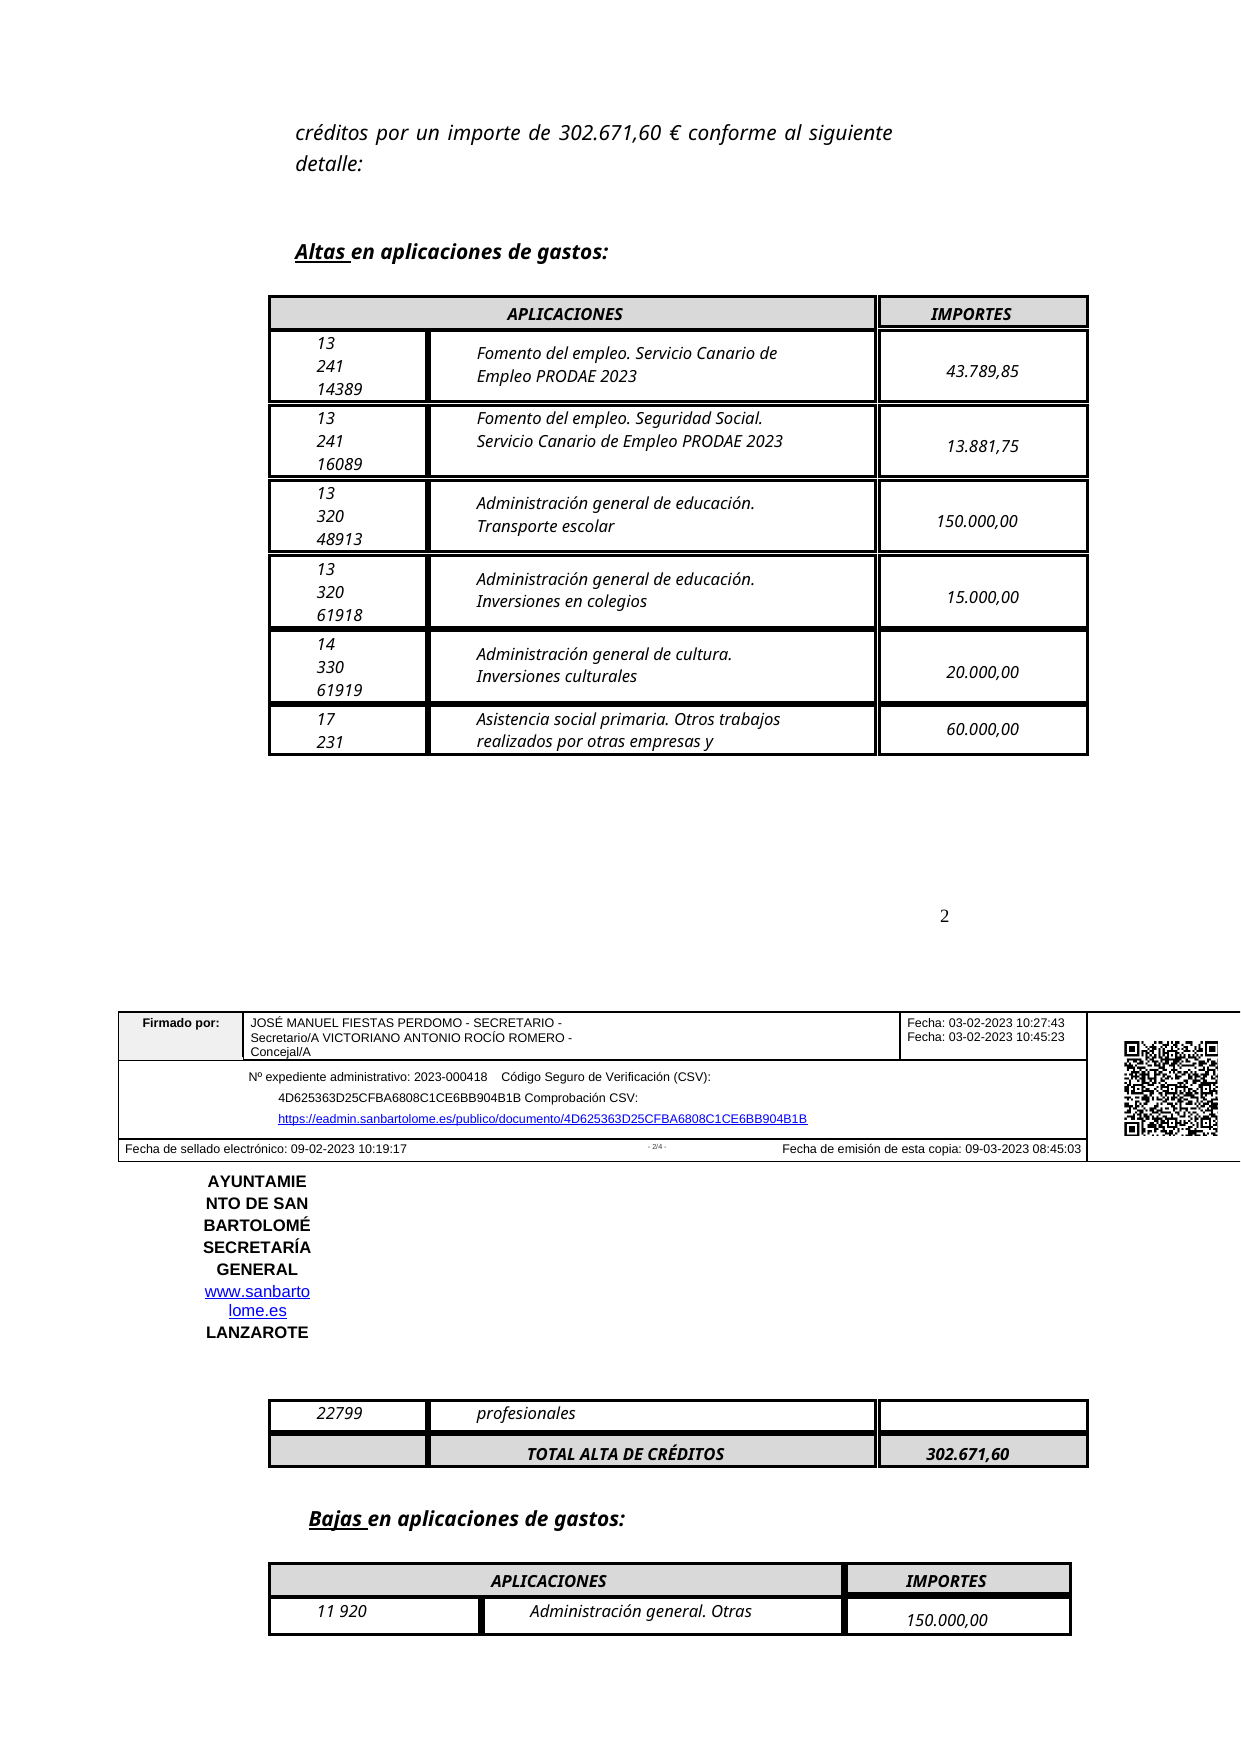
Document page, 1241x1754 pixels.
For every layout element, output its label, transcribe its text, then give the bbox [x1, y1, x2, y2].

table_cell 13.881,75 [881, 407, 1086, 475]
table_cell 13 241 16089 [271, 407, 425, 475]
table_cell Administración general de cultura. Inversiones culturales [431, 632, 874, 701]
table_cell 15.000,00 [881, 557, 1086, 626]
table_cell 13 320 61918 [271, 557, 425, 626]
table_header IMPORTES [881, 298, 1086, 325]
table_header profesionales [431, 1402, 874, 1430]
table_cell Nº expediente administrativo: 2023-000418 Código Seguro de Verificación (CSV): 4D625363D25CFBA6808C1CE6BB904B1B Comprobación CSV: https://eadmin.sanbartolome.es/publico/documento/4D625363D25CFBA6808C1CE6BB904B1B [119, 1061, 1086, 1138]
text Altas en aplicaciones de gastos: [295, 237, 1122, 266]
table_header 22799 [271, 1402, 425, 1430]
text LANZAROTE [203, 1323, 311, 1342]
text www.sanbartolome.es [203, 1282, 311, 1320]
table_cell TOTAL ALTA DE CRÉDITOS [431, 1436, 874, 1465]
table_cell 14 330 61919 [271, 632, 425, 701]
table_cell 13 241 14389 [271, 332, 425, 400]
table_header IMPORTES [848, 1565, 1069, 1592]
table_cell Fomento del empleo. Servicio Canario de Empleo PRODAE 2023 [431, 332, 874, 400]
table_cell Administración general. Otras [485, 1599, 841, 1633]
text créditos por un importe de 302.671,60 € conforme al siguiente detalle: [295, 118, 895, 178]
table_cell Administración general de educación. Transporte escolar [431, 482, 874, 550]
text AYUNTAMIENTO DE SAN BARTOLOMÉ SECRETARÍA GENERAL [203, 1172, 311, 1279]
table_header APLICACIONES [271, 298, 874, 328]
table_cell Asistencia social primaria. Otros trabajos realizados por otras empresas y [431, 707, 874, 753]
table_cell [271, 1436, 425, 1465]
table_header [1088, 1013, 1240, 1161]
text Bajas en aplicaciones de gastos: [308, 1504, 1025, 1533]
table_cell Administración general de educación. Inversiones en colegios [431, 557, 874, 626]
table_cell 43.789,85 [881, 332, 1086, 400]
table_header APLICACIONES [271, 1565, 841, 1595]
table_cell 60.000,00 [881, 707, 1086, 753]
table_cell 302.671,60 [881, 1436, 1086, 1465]
table_header JOSÉ MANUEL FIESTAS PERDOMO - SECRETARIO - Secretario/A VICTORIANO ANTONIO ROCÍO ROMERO - Concejal/A [244, 1013, 899, 1059]
table_header Firmado por: [119, 1013, 242, 1057]
table_cell 17 231 [271, 707, 425, 753]
table_cell Fecha de sellado electrónico: 09-02-2023 10:19:17 - 2/4 - Fecha de emisión de esta copia: 09-03-2023 08:45:03 [119, 1140, 1086, 1161]
table_cell 20.000,00 [881, 632, 1086, 701]
table_header Fecha: 03-02-2023 10:27:43 Fecha: 03-02-2023 10:45:23 [901, 1013, 1086, 1059]
text 2 [118, 905, 949, 927]
table_header [881, 1402, 1086, 1430]
table_cell 150.000,00 [881, 482, 1086, 550]
table_cell Fomento del empleo. Seguridad Social. Servicio Canario de Empleo PRODAE 2023 [431, 407, 874, 475]
table_cell 150.000,00 [848, 1599, 1069, 1633]
table_cell 11 920 [271, 1599, 478, 1633]
table_cell 13 320 48913 [271, 482, 425, 550]
